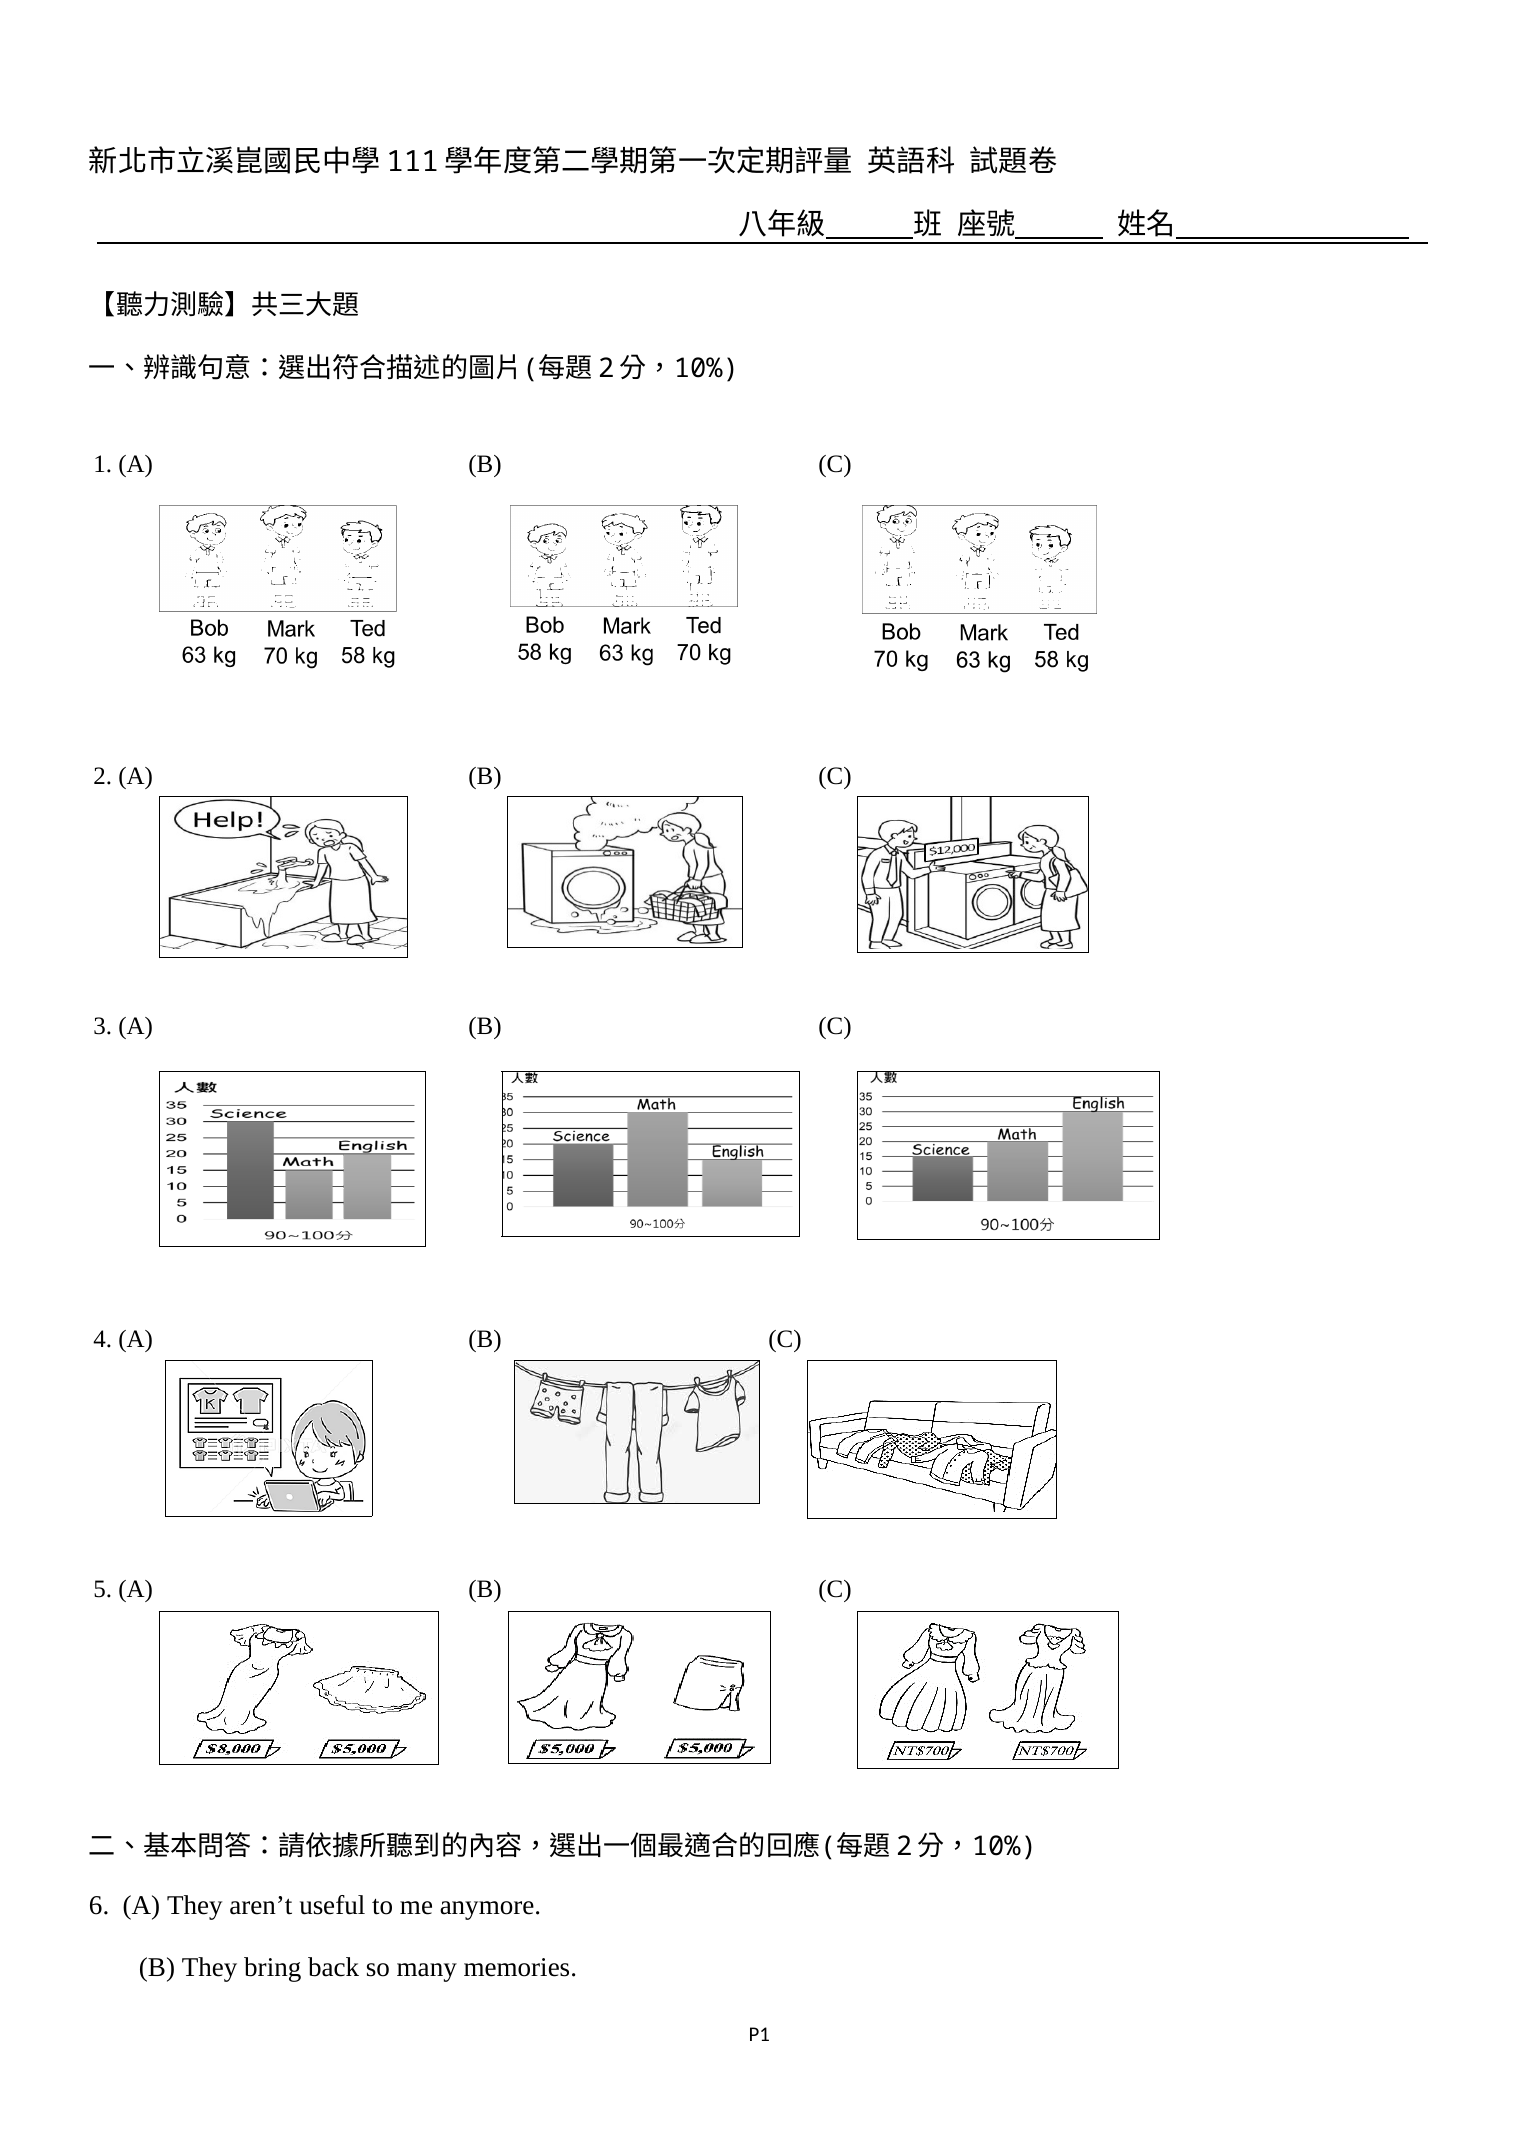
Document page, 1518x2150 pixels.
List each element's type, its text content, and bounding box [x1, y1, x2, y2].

list (A) (B) (C) [118, 449, 1429, 699]
list (A) (B) (C) [118, 1011, 1429, 1261]
text 一、辨識句意：選出符合描述的圖片(每題2分，10%) [89, 324, 1429, 386]
text 二、基本問答：請依據所聽到的內容，選出一個最適合的回應(每題2分，10%) [89, 1824, 1429, 1863]
text 八年級 班 座號 姓名 [738, 180, 1429, 242]
list (A) (B) (C) [118, 761, 1429, 949]
list (A) (B) (C) [118, 1324, 1429, 1511]
list (A) (B) (C) [118, 1574, 1429, 1761]
text 新北市立溪崑國民中學111學年度第二學期第一次定期評量 英語科 試題卷 [89, 117, 1429, 180]
text 【聽力測驗】共三大題 [89, 261, 1429, 324]
text 6. (A) They aren’t useful to me anymore. (B) They bring back so many memories. [89, 1863, 1429, 1988]
